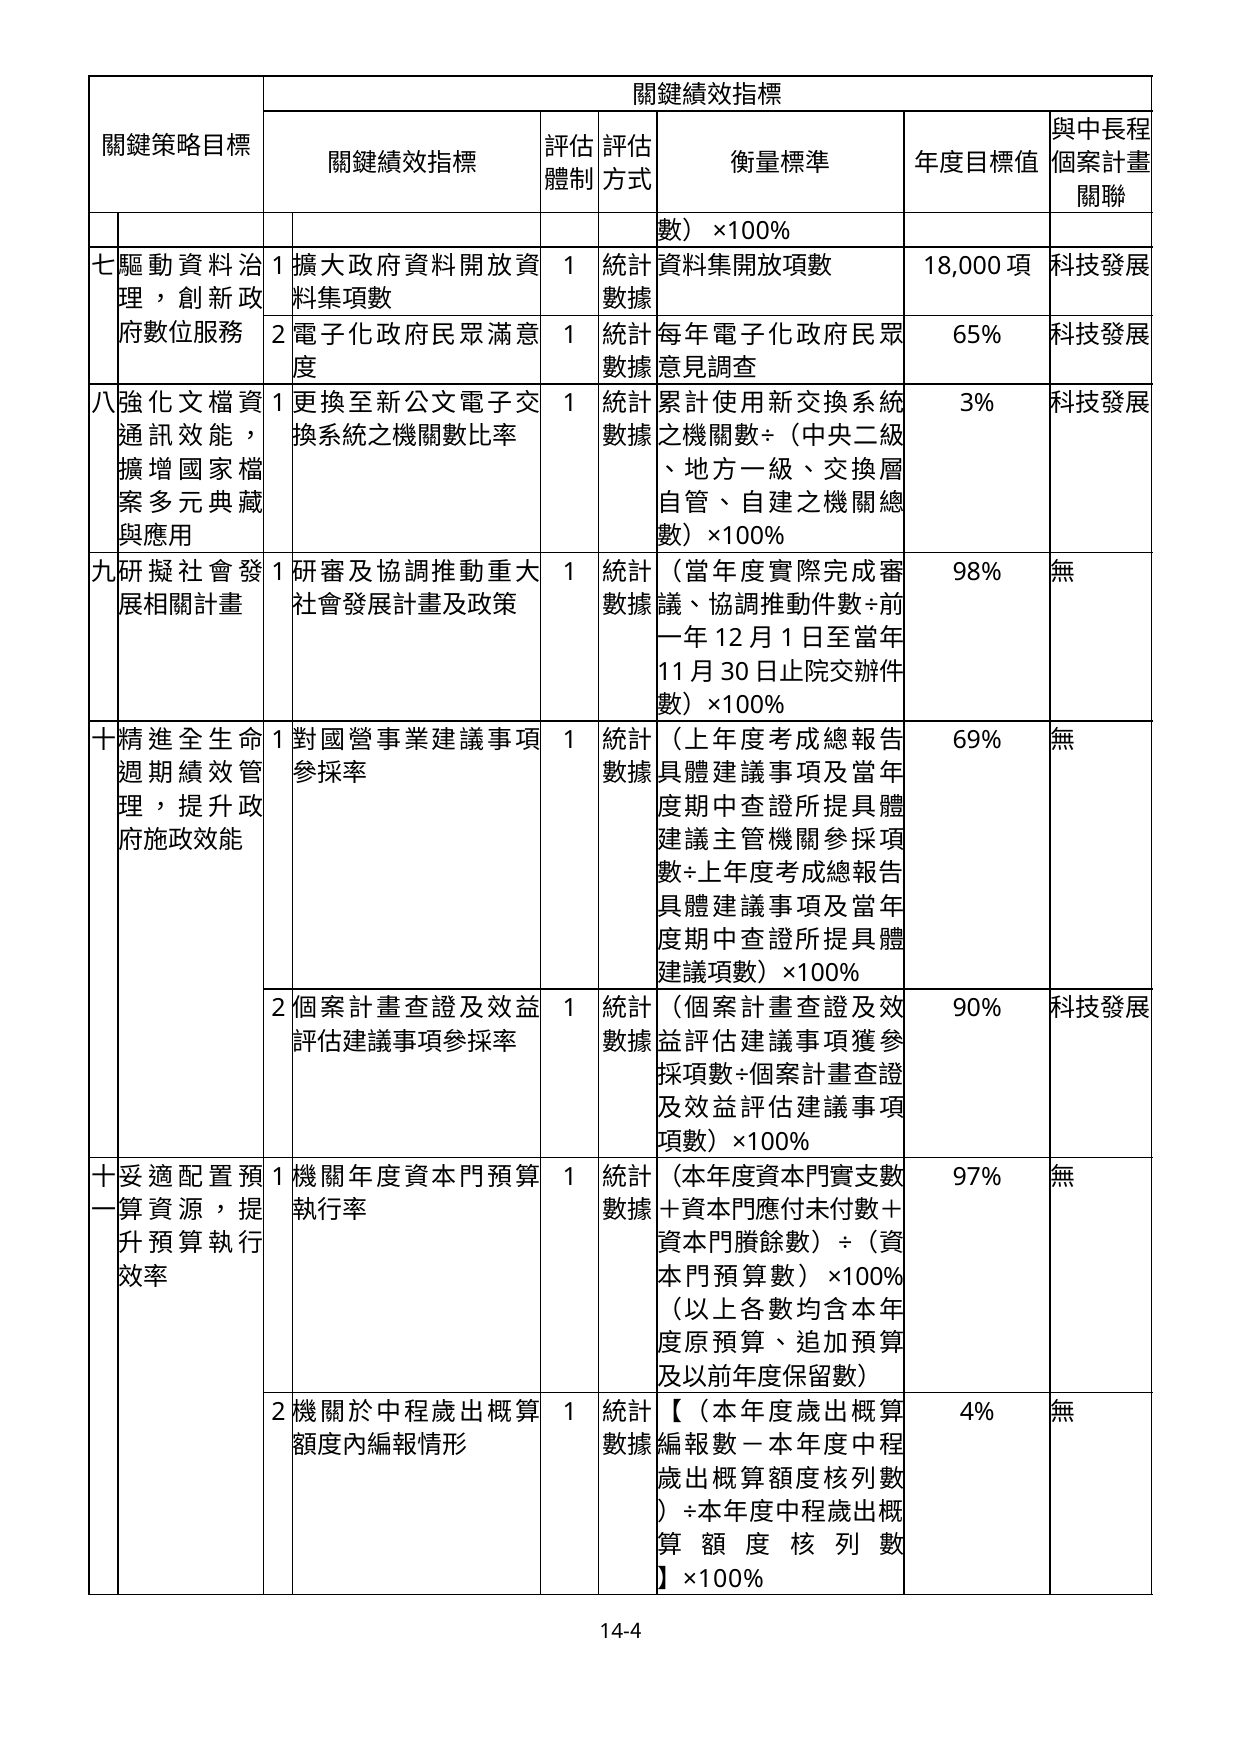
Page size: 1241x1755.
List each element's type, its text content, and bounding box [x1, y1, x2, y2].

table_cell 擴大政府資料開放資料集項數 [293, 248, 540, 314]
table_cell 65% [905, 316, 1049, 383]
table_cell 1 [264, 385, 292, 551]
table_cell 69% [905, 722, 1049, 988]
table_cell 無 [1051, 722, 1151, 988]
table_cell 1 [541, 316, 598, 383]
table_cell 統計數據 [599, 1393, 656, 1594]
table_cell 統計數據 [599, 722, 656, 988]
table_cell 90% [905, 990, 1049, 1157]
table_cell [1051, 213, 1151, 246]
table_cell 累計使用新交換系統之機關數÷（中央二級、地方一級、交換層自管、自建之機關總數）×100% [658, 385, 903, 551]
table_cell 無 [1051, 553, 1151, 720]
table_header 關鍵策略目標 [90, 77, 263, 212]
table_cell 資料集開放項數 [658, 248, 903, 314]
table_cell 1 [264, 722, 292, 988]
table_cell 九 [90, 553, 117, 720]
table_cell 【（本年度歲出概算編報數－本年度中程歲出概算額度核列數）÷本年度中程歲出概算額度核列數】×100% [658, 1393, 903, 1594]
table_cell 機關年度資本門預算執行率 [293, 1158, 540, 1392]
table_cell 1 [541, 990, 598, 1157]
table_cell 1 [541, 1393, 598, 1594]
table_cell 關鍵績效指標 [264, 112, 540, 212]
table_cell 1 [541, 385, 598, 551]
table_cell 統計數據 [599, 385, 656, 551]
table_cell 統計數據 [599, 248, 656, 314]
table_cell 98% [905, 553, 1049, 720]
table_cell 無 [1051, 1393, 1151, 1594]
table_cell 2 [264, 316, 292, 383]
table_header 關鍵績效指標 [264, 77, 1151, 110]
table_cell 科技發展 [1051, 990, 1151, 1157]
table_cell [541, 213, 598, 246]
table_cell 1 [541, 553, 598, 720]
table_cell 衡量標準 [658, 112, 903, 212]
table_cell 年度目標值 [905, 112, 1049, 212]
table_cell 1 [264, 1158, 292, 1392]
table_cell （當年度實際完成審議、協調推動件數÷前一年12月1日至當年11月30日止院交辦件數）×100% [658, 553, 903, 720]
table_cell 18,000項 [905, 248, 1049, 314]
table_cell 精進全生命週期績效管理，提升政府施政效能 [119, 722, 263, 1157]
table_cell 1 [264, 248, 292, 314]
table_cell 驅動資料治理，創新政府數位服務 [119, 248, 263, 383]
table_cell 電子化政府民眾滿意度 [293, 316, 540, 383]
table_cell （上年度考成總報告具體建議事項及當年度期中查證所提具體建議主管機關參採項數÷上年度考成總報告具體建議事項及當年度期中查證所提具體建議項數）×100% [658, 722, 903, 988]
table_cell 2 [264, 990, 292, 1157]
table_cell 強化文檔資通訊效能，擴增國家檔案多元典藏與應用 [119, 385, 263, 551]
table_cell 六 [90, 213, 117, 246]
table_cell [905, 213, 1049, 246]
table_cell 每年電子化政府民眾意見調查 [658, 316, 903, 383]
table_cell 統計數據 [599, 1158, 656, 1392]
table_cell 研擬社會發展相關計畫 [119, 553, 263, 720]
table_cell 科技發展 [1051, 248, 1151, 314]
table_cell 4% [905, 1393, 1049, 1594]
table_cell 2 [264, 1393, 292, 1594]
table_cell 統計數據 [599, 990, 656, 1157]
table_cell 1 [541, 248, 598, 314]
table_cell 推動國土空間規劃，提升公共建設投資效益 [119, 213, 263, 246]
table_cell （本年度資本門實支數＋資本門應付未付數＋資本門賸餘數）÷（資本門預算數）×100%（以上各數均含本年度原預算、追加預算及以前年度保留數） [658, 1158, 903, 1392]
table_cell 與中長程個案計畫關聯 [1051, 112, 1151, 212]
table_cell 評估 方式 [599, 112, 656, 212]
table_cell （個案計畫查證及效益評估建議事項獲參採項數÷個案計畫查證及效益評估建議事項項數）×100% [658, 990, 903, 1157]
table_cell 科技發展 [1051, 316, 1151, 383]
table_cell [293, 213, 540, 246]
table_cell 七 [90, 248, 117, 383]
table_cell 97% [905, 1158, 1049, 1392]
table_cell 1 [264, 553, 292, 720]
table_cell 機關於中程歲出概算額度內編報情形 [293, 1393, 540, 1594]
table_cell 十一 [90, 1158, 117, 1594]
table_cell 妥適配置預算資源，提升預算執行效率 [119, 1158, 263, 1594]
table_cell 十 [90, 722, 117, 1157]
table_cell 統計數據 [599, 316, 656, 383]
table_cell 評估 體制 [541, 112, 598, 212]
table_cell [599, 213, 656, 246]
table_cell 個案計畫查證及效益評估建議事項參採率 [293, 990, 540, 1157]
table_cell 八 [90, 385, 117, 551]
table_cell [264, 213, 292, 246]
table_cell 科技發展 [1051, 385, 1151, 551]
table_cell 3% [905, 385, 1049, 551]
table_cell 1 [541, 722, 598, 988]
table_cell 數） ×100% [658, 213, 903, 246]
table_cell 1 [541, 1158, 598, 1392]
table_cell 統計數據 [599, 553, 656, 720]
table_cell 研審及協調推動重大社會發展計畫及政策 [293, 553, 540, 720]
table_cell 無 [1051, 1158, 1151, 1392]
table_cell 對國營事業建議事項參採率 [293, 722, 540, 988]
table_cell 更換至新公文電子交換系統之機關數比率 [293, 385, 540, 551]
